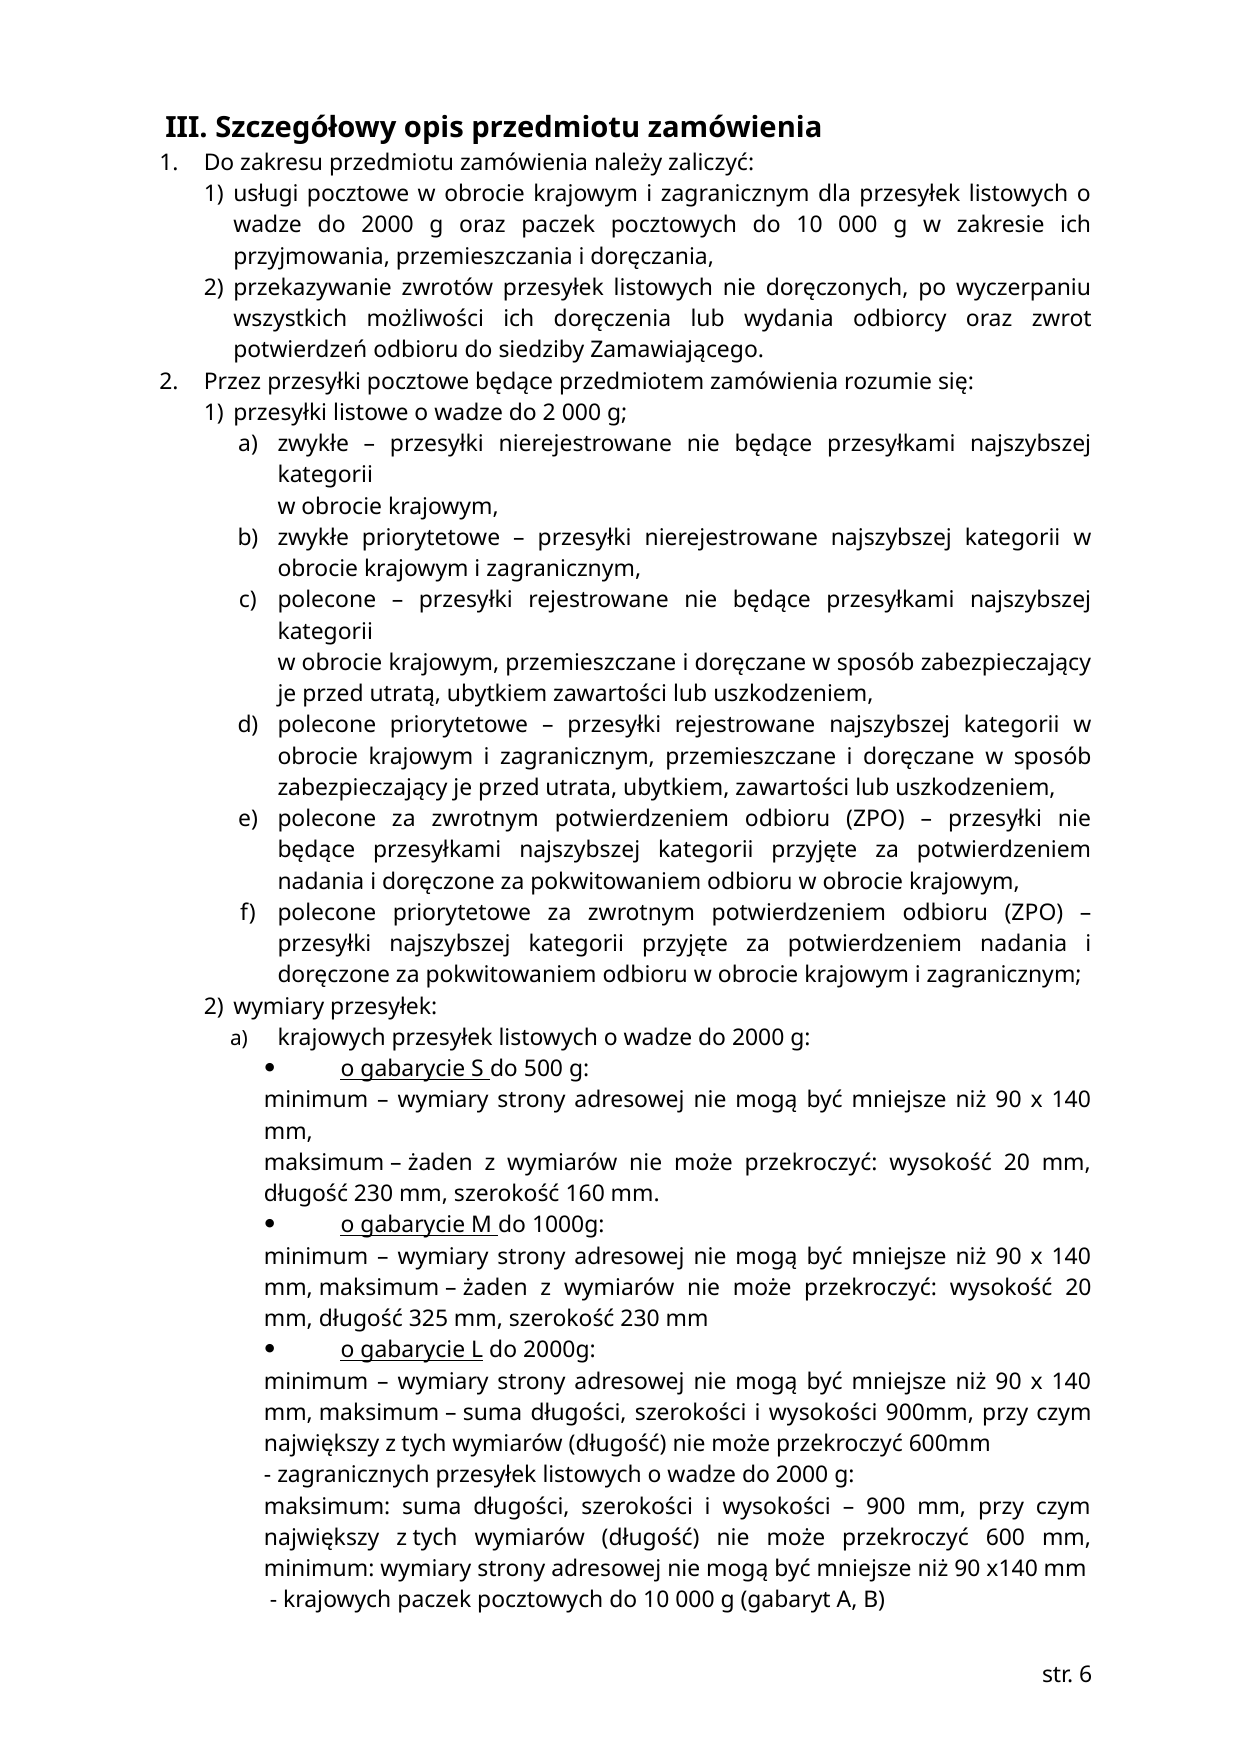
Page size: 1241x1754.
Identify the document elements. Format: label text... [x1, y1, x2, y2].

list o gabarycie M do 1000g: [265, 1208, 1092, 1240]
list zwykłe priorytetowe – przesyłki nierejestrowane najszybszej kategorii w obrocie krajowym i zagranicznym, [248, 521, 1092, 583]
list zwykłe – przesyłki nierejestrowane nie będące przesyłkami najszybszej kategorii w obrocie krajowym, [248, 427, 1092, 521]
list o gabarycie L do 2000g: [265, 1333, 1092, 1365]
text minimum – wymiary strony adresowej nie mogą być mniejsze niż 90 x 140 mm, maksimum – suma długości, szerokości i wysokości 900mm, przy czym największy z tych wymiarów (długość) nie może przekroczyć 600mm [264, 1365, 1092, 1458]
subtitle III. Szczegółowy opis przedmiotu zamówienia [165, 106, 1092, 146]
list Przez przesyłki pocztowe będące przedmiotem zamówienia rozumie się: [159, 365, 1092, 396]
list o gabarycie S do 500 g: [265, 1052, 1092, 1083]
list przesyłki listowe o wadze do 2 000 g; [203, 396, 1092, 427]
text minimum – wymiary strony adresowej nie mogą być mniejsze niż 90 x 140 mm, [264, 1083, 1092, 1146]
text maksimum – żaden z wymiarów nie może przekroczyć: wysokość 20 mm, długość 230 mm, szerokość 160 mm. [264, 1146, 1092, 1208]
list polecone – przesyłki rejestrowane nie będące przesyłkami najszybszej kategorii w obrocie krajowym, przemieszczane i doręczane w sposób zabezpieczający je przed utratą, ubytkiem zawartości lub uszkodzeniem, [248, 583, 1092, 708]
list polecone priorytetowe za zwrotnym potwierdzeniem odbioru (ZPO) – przesyłki najszybszej kategorii przyjęte za potwierdzeniem nadania i doręczone za pokwitowaniem odbioru w obrocie krajowym i zagranicznym; [248, 896, 1092, 990]
text minimum – wymiary strony adresowej nie mogą być mniejsze niż 90 x 140 mm, maksimum – żaden z wymiarów nie może przekroczyć: wysokość 20 mm, długość 325 mm, szerokość 230 mm [264, 1240, 1092, 1333]
list przekazywanie zwrotów przesyłek listowych nie doręczonych, po wyczerpaniu wszystkich możliwości ich doręczenia lub wydania odbiorcy oraz zwrot potwierdzeń odbioru do siedziby Zamawiającego. [203, 271, 1092, 365]
list polecone priorytetowe – przesyłki rejestrowane najszybszej kategorii w obrocie krajowym i zagranicznym, przemieszczane i doręczane w sposób zabezpieczający je przed utrata, ubytkiem, zawartości lub uszkodzeniem, [248, 708, 1092, 802]
list usługi pocztowe w obrocie krajowym i zagranicznym dla przesyłek listowych o wadze do 2000 g oraz paczek pocztowych do 10 000 g w zakresie ich przyjmowania, przemieszczania i doręczania, [203, 177, 1092, 271]
list krajowych przesyłek listowych o wadze do 2000 g: [248, 1021, 1092, 1052]
text maksimum: suma długości, szerokości i wysokości – 900 mm, przy czym największy z tych wymiarów (długość) nie może przekroczyć 600 mm, minimum: wymiary strony adresowej nie mogą być mniejsze niż 90 x140 mm [264, 1490, 1092, 1583]
list polecone za zwrotnym potwierdzeniem odbioru (ZPO) – przesyłki nie będące przesyłkami najszybszej kategorii przyjęte za potwierdzeniem nadania i doręczone za pokwitowaniem odbioru w obrocie krajowym, [248, 802, 1092, 896]
list wymiary przesyłek: [203, 990, 1092, 1021]
text - krajowych paczek pocztowych do 10 000 g (gabaryt A, B) [264, 1583, 1092, 1615]
text - zagranicznych przesyłek listowych o wadze do 2000 g: [264, 1458, 1092, 1490]
list Do zakresu przedmiotu zamówienia należy zaliczyć: [159, 146, 1092, 177]
